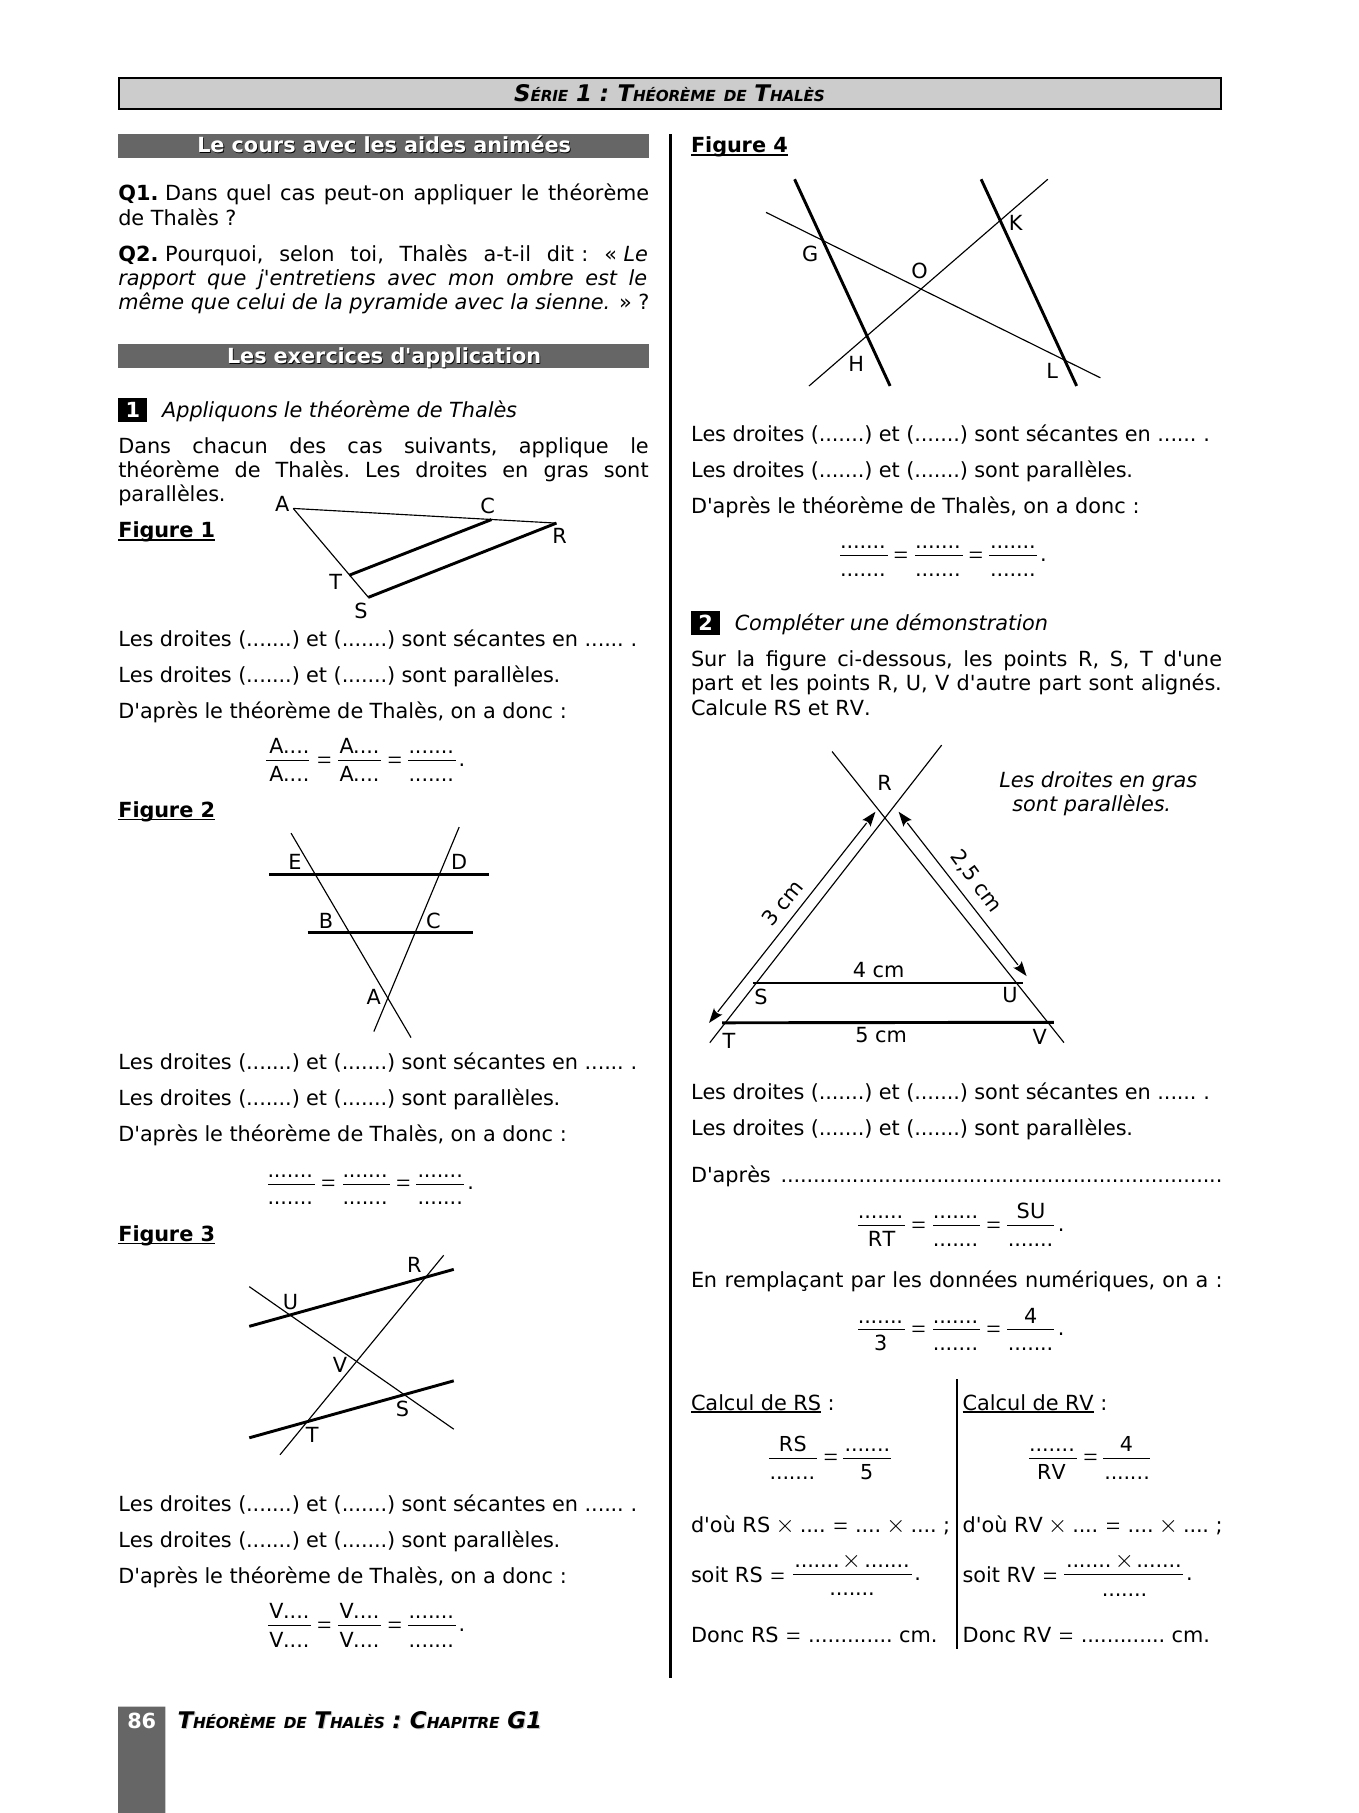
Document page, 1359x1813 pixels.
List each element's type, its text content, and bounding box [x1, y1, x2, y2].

list soit RV = [962, 1549, 1222, 1601]
text Dans chacun des cas suivants, applique le théorème de Thalès. Les droites en gras sont parallèles. [118, 434, 649, 507]
text Les droites (.......) et (.......) sont sécantes en ...... . [691, 1080, 1222, 1105]
text Les exercices d'application [118, 344, 649, 368]
text D'après le théorème de Thalès, on a donc : [691, 494, 1222, 518]
text d'où RV × .... = .... × .... ; [962, 1502, 1222, 1537]
text D'après le théorème de Thalès, on a donc : [118, 699, 649, 723]
list Figure 1 [303, 518, 483, 543]
list Figure 1 [493, 518, 649, 543]
text Les droites en gras sont parallèles. [691, 768, 881, 816]
text Les droites (.......) et (.......) sont sécantes en ...... . [118, 1050, 649, 1075]
text D'après le théorème de Thalès, on a donc : [118, 1122, 649, 1147]
text Les droites (.......) et (.......) sont sécantes en ...... . [118, 627, 649, 651]
text Les droites en gras sont parallèles. [888, 768, 1222, 816]
list Donc RV = ............. cm. [962, 1612, 1222, 1648]
text Les droites (.......) et (.......) sont parallèles. [118, 663, 649, 687]
list Figure 1 [439, 521, 547, 543]
text Les droites en gras sont parallèles. [847, 768, 922, 815]
text Donc RS = ............. cm. [691, 1612, 951, 1648]
list Compléter une démonstration [720, 611, 1222, 635]
list Figure 1 [118, 518, 320, 543]
text Les droites (.......) et (.......) sont parallèles. [118, 1528, 649, 1552]
text Le cours avec les aides animées [118, 134, 649, 158]
list Sur la figure ci-dessous, les points R, S, T d'une part et les points R, U, V d'autre part sont alignés. Calcule RS et RV. [691, 647, 1222, 720]
list Appliquons le théorème de Thalès [147, 398, 649, 422]
text Les droites (.......) et (.......) sont parallèles. [691, 458, 1222, 482]
list En remplaçant par les données numériques, on a : [691, 1257, 1222, 1368]
text Les droites (.......) et (.......) sont parallèles. [691, 1116, 1222, 1141]
text d'où RS × .... = .... × .... ; [691, 1502, 951, 1537]
text Q2. Pourquoi, selon toi, Thalès a-t-il dit : « Le rapport que j'entretiens avec mon ombre est le même que celui de la pyramide avec la sienne. » ? [118, 242, 649, 315]
text Les droites (.......) et (.......) sont sécantes en ...... . [691, 422, 1222, 446]
text D'après .................................................................... [691, 1152, 1222, 1257]
text D'après le théorème de Thalès, on a donc : [118, 1564, 649, 1588]
text Calcul de RV : [962, 1379, 1222, 1415]
text Les droites (.......) et (.......) sont parallèles. [118, 1086, 649, 1111]
text Calcul de RS : [691, 1379, 951, 1415]
text Figure 2 [118, 798, 649, 822]
text Figure 3 [118, 1222, 649, 1246]
text Les droites (.......) et (.......) sont sécantes en ...... . [118, 1492, 649, 1516]
text Q1. Dans quel cas peut-on appliquer le théorème de Thalès ? [118, 182, 649, 230]
list Figure 4 [691, 134, 1222, 158]
text soit RS = [691, 1549, 951, 1601]
